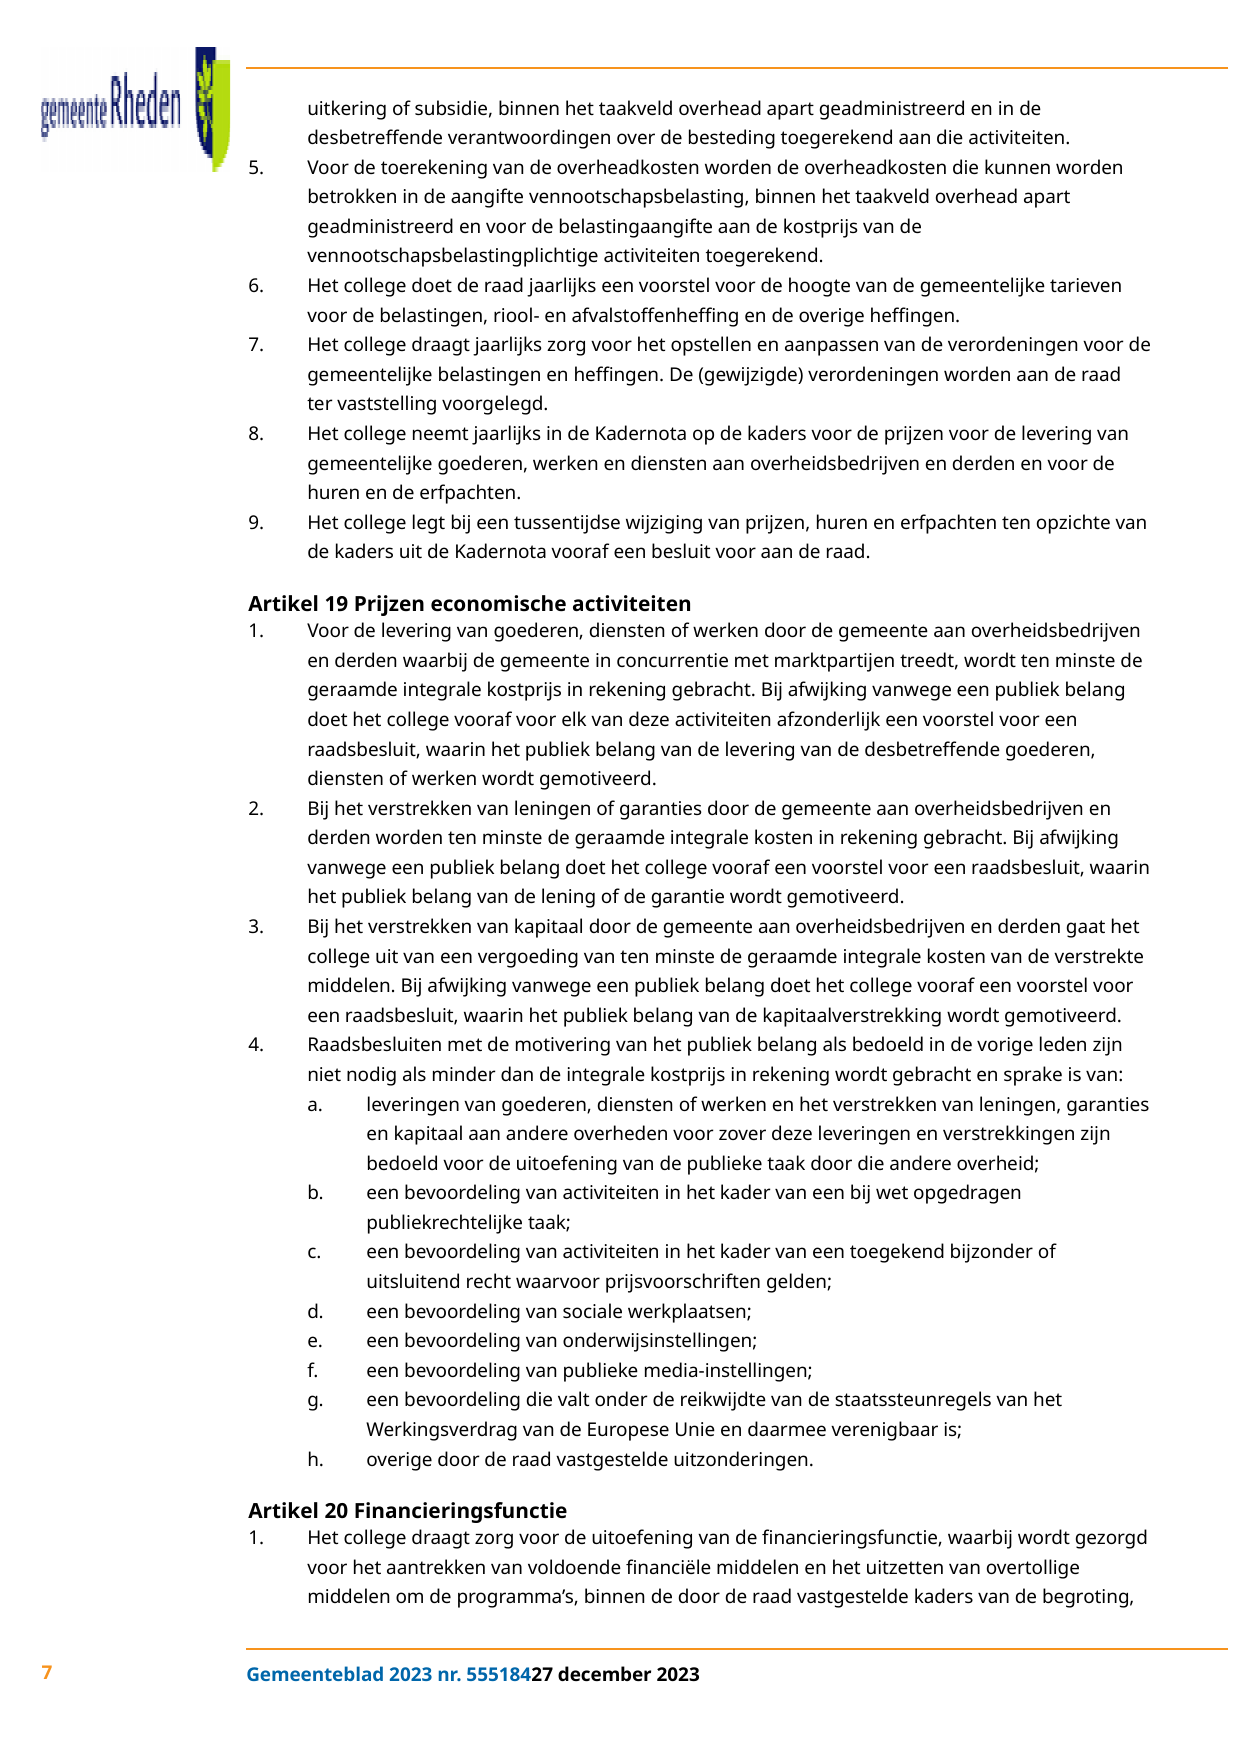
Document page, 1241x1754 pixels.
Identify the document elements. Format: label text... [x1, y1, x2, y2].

list een bevoordeling van publieke media-instellingen; [307, 1357, 1152, 1383]
list uitkering of subsidie, binnen het taakveld overhead apart geadministreerd en in de desbetreffende verantwoordingen over de besteding toegerekend aan die activiteiten. [248, 95, 1152, 150]
list overige door de raad vastgestelde uitzonderingen. [307, 1446, 1152, 1471]
list een bevoordeling van activiteiten in het kader van een bij wet opgedragen publiekrechtelijke taak; [307, 1179, 1152, 1235]
text Artikel 19 Prijzen economische activiteiten [248, 589, 1152, 617]
list Het college neemt jaarlijks in de Kadernota op de kaders voor de prijzen voor de levering van gemeentelijke goederen, werken en diensten aan overheidsbedrijven en derden en voor de huren en de erfpachten. [248, 420, 1152, 505]
list Bij het verstrekken van kapitaal door de gemeente aan overheidsbedrijven en derden gaat het college uit van een vergoeding van ten minste de geraamde integrale kosten van de verstrekte middelen. Bij afwijking vanwege een publiek belang doet het college vooraf een voorstel voor een raadsbesluit, waarin het publiek belang van de kapitaalverstrekking wordt gemotiveerd. [248, 913, 1152, 1028]
list een bevoordeling van activiteiten in het kader van een toegekend bijzonder of uitsluitend recht waarvoor prijsvoorschriften gelden; [307, 1239, 1152, 1294]
list Het college draagt jaarlijks zorg voor het opstellen en aanpassen van de verordeningen voor de gemeentelijke belastingen en heffingen. De (gewijzigde) verordeningen worden aan de raad ter vaststelling voorgelegd. [248, 331, 1152, 416]
list Voor de toerekening van de overheadkosten worden de overheadkosten die kunnen worden betrokken in de aangifte vennootschapsbelasting, binnen het taakveld overhead apart geadministreerd en voor de belastingaangifte aan de kostprijs van de vennootschapsbelastingplichtige activiteiten toegerekend. [248, 154, 1152, 268]
list Raadsbesluiten met de motivering van het publiek belang als bedoeld in de vorige leden zijn niet nodig als minder dan de integrale kostprijs in rekening wordt gebracht en sprake is van: [248, 1032, 1152, 1087]
picture [41, 47, 231, 172]
list Voor de levering van goederen, diensten of werken door de gemeente aan overheidsbedrijven en derden waarbij de gemeente in concurrentie met marktpartijen treedt, wordt ten minste de geraamde integrale kostprijs in rekening gebracht. Bij afwijking vanwege een publiek belang doet het college vooraf voor elk van deze activiteiten afzonderlijk een voorstel voor een raadsbesluit, waarin het publiek belang van de levering van de desbetreffende goederen, diensten of werken wordt gemotiveerd. [248, 617, 1152, 791]
text Artikel 20 Financieringsfunctie [248, 1496, 1152, 1524]
list Het college doet de raad jaarlijks een voorstel voor de hoogte van de gemeentelijke tarieven voor de belastingen, riool- en afvalstoffenheffing en de overige heffingen. [248, 272, 1152, 328]
list Het college legt bij een tussentijdse wijziging van prijzen, huren en erfpachten ten opzichte van de kaders uit de Kadernota vooraf een besluit voor aan de raad. [248, 509, 1152, 564]
list leveringen van goederen, diensten of werken en het verstrekken van leningen, garanties en kapitaal aan andere overheden voor zover deze leveringen en verstrekkingen zijn bedoeld voor de uitoefening van de publieke taak door die andere overheid; [307, 1091, 1152, 1176]
list een bevoordeling die valt onder de reikwijdte van de staatssteunregels van het Werkingsverdrag van de Europese Unie en daarmee verenigbaar is; [307, 1387, 1152, 1442]
list Het college draagt zorg voor de uitoefening van de financieringsfunctie, waarbij wordt gezorgd voor het aantrekken van voldoende financiële middelen en het uitzetten van overtollige middelen om de programma’s, binnen de door de raad vastgestelde kaders van de begroting, [248, 1524, 1152, 1609]
list Bij het verstrekken van leningen of garanties door de gemeente aan overheidsbedrijven en derden worden ten minste de geraamde integrale kosten in rekening gebracht. Bij afwijking vanwege een publiek belang doet het college vooraf een voorstel voor een raadsbesluit, waarin het publiek belang van de lening of de garantie wordt gemotiveerd. [248, 795, 1152, 909]
list een bevoordeling van sociale werkplaatsen; [307, 1298, 1152, 1323]
list een bevoordeling van onderwijsinstellingen; [307, 1327, 1152, 1353]
